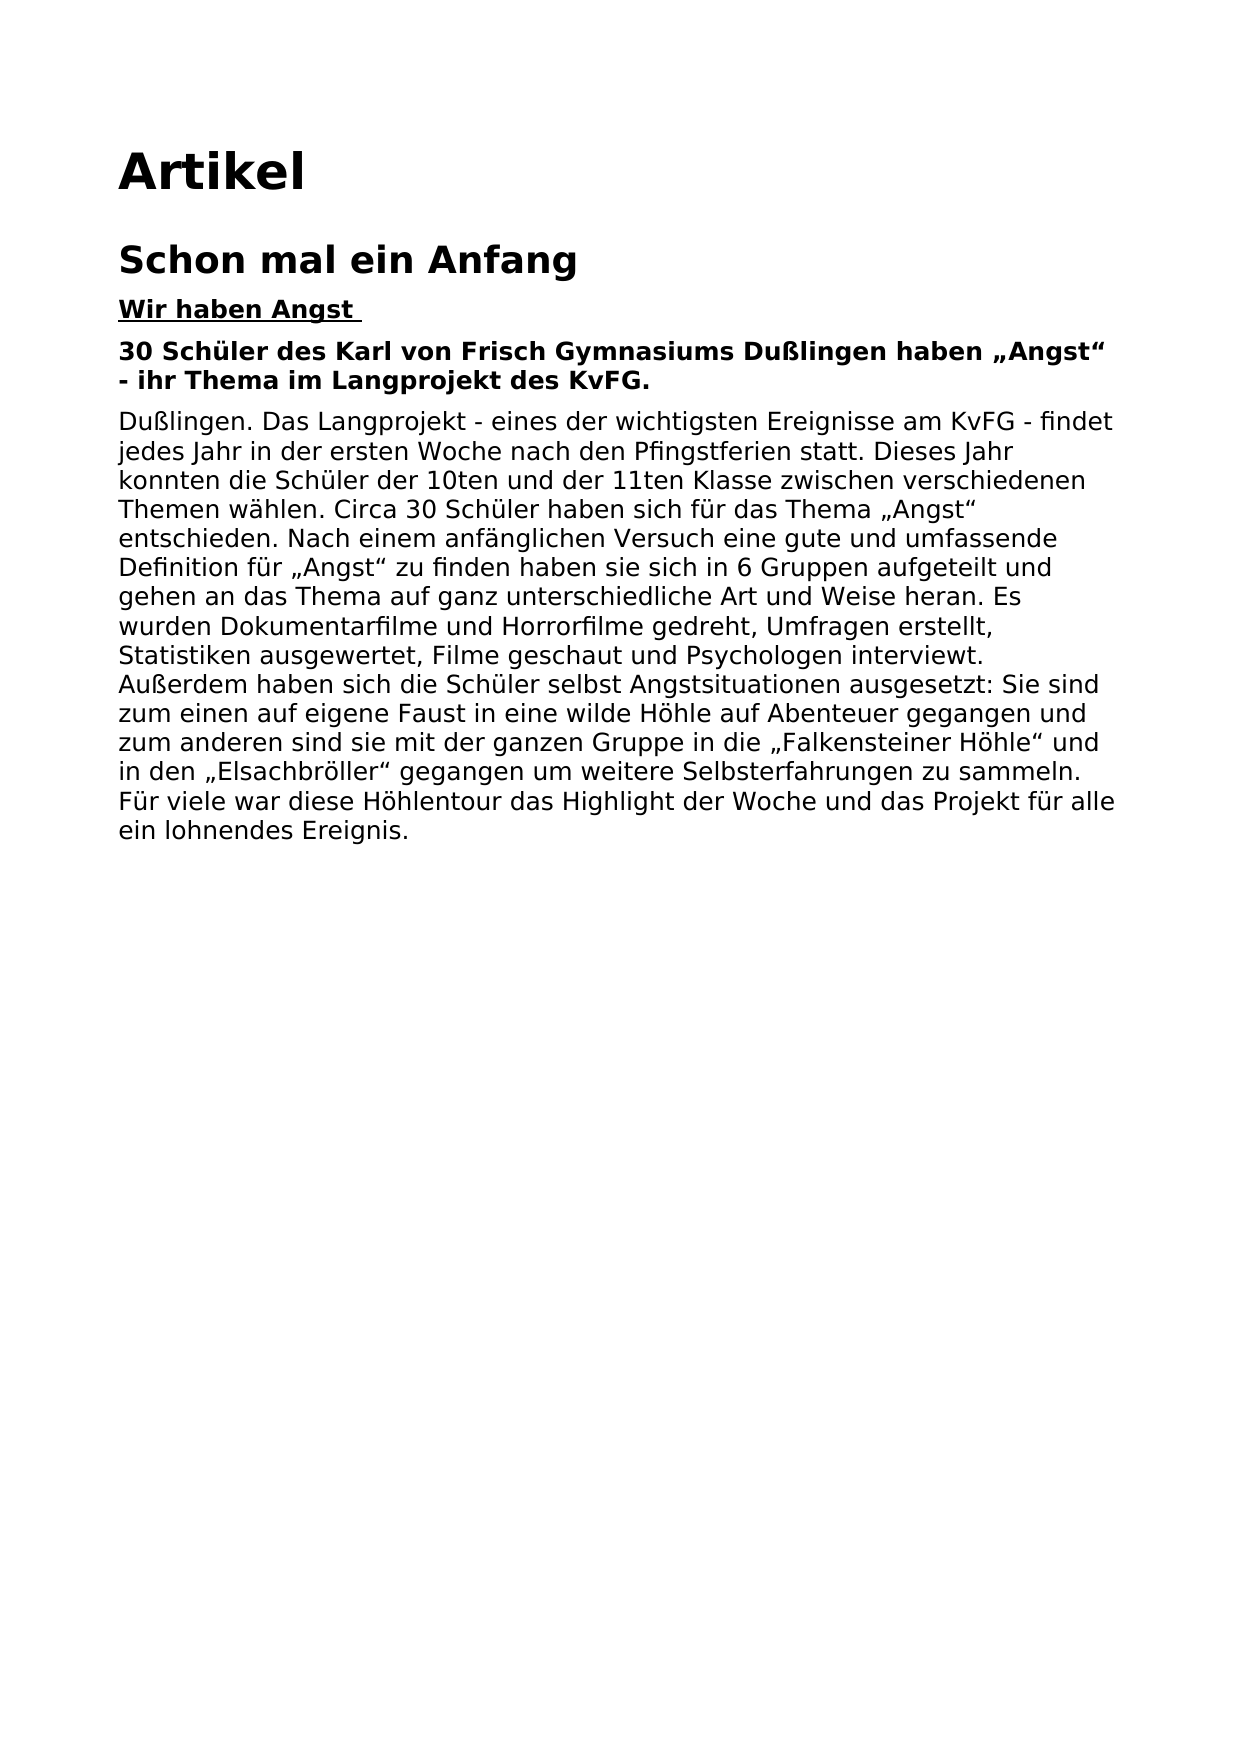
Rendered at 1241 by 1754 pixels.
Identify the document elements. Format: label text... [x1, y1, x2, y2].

subtitle Artikel [118, 143, 1122, 201]
subtitle Schon mal ein Anfang [118, 239, 1122, 282]
text Dußlingen. Das Langprojekt - eines der wichtigsten Ereignisse am KvFG - findet jedes Jahr in der ersten Woche nach den Pfingstferien statt. Dieses Jahr konnten die Schüler der 10ten und der 11ten Klasse zwischen verschiedenen Themen wählen. Circa 30 Schüler haben sich für das Thema „Angst“ entschieden. Nach einem anfänglichen Versuch eine gute und umfassende Definition für „Angst“ zu finden haben sie sich in 6 Gruppen aufgeteilt und gehen an das Thema auf ganz unterschiedliche Art und Weise heran. Es wurden Dokumentarfilme und Horrorfilme gedreht, Umfragen erstellt, Statistiken ausgewertet, Filme geschaut und Psychologen interviewt. Außerdem haben sich die Schüler selbst Angstsituationen ausgesetzt: Sie sind zum einen auf eigene Faust in eine wilde Höhle auf Abenteuer gegangen und zum anderen sind sie mit der ganzen Gruppe in die „Falkensteiner Höhle“ und in den „Elsachbröller“ gegangen um weitere Selbsterfahrungen zu sammeln. Für viele war diese Höhlentour das Highlight der Woche und das Projekt für alle ein lohnendes Ereignis. [118, 407, 1122, 845]
text Wir haben Angst [118, 295, 1122, 324]
text 30 Schüler des Karl von Frisch Gymnasiums Dußlingen haben „Angst“ - ihr Thema im Langprojekt des KvFG. [118, 337, 1122, 395]
